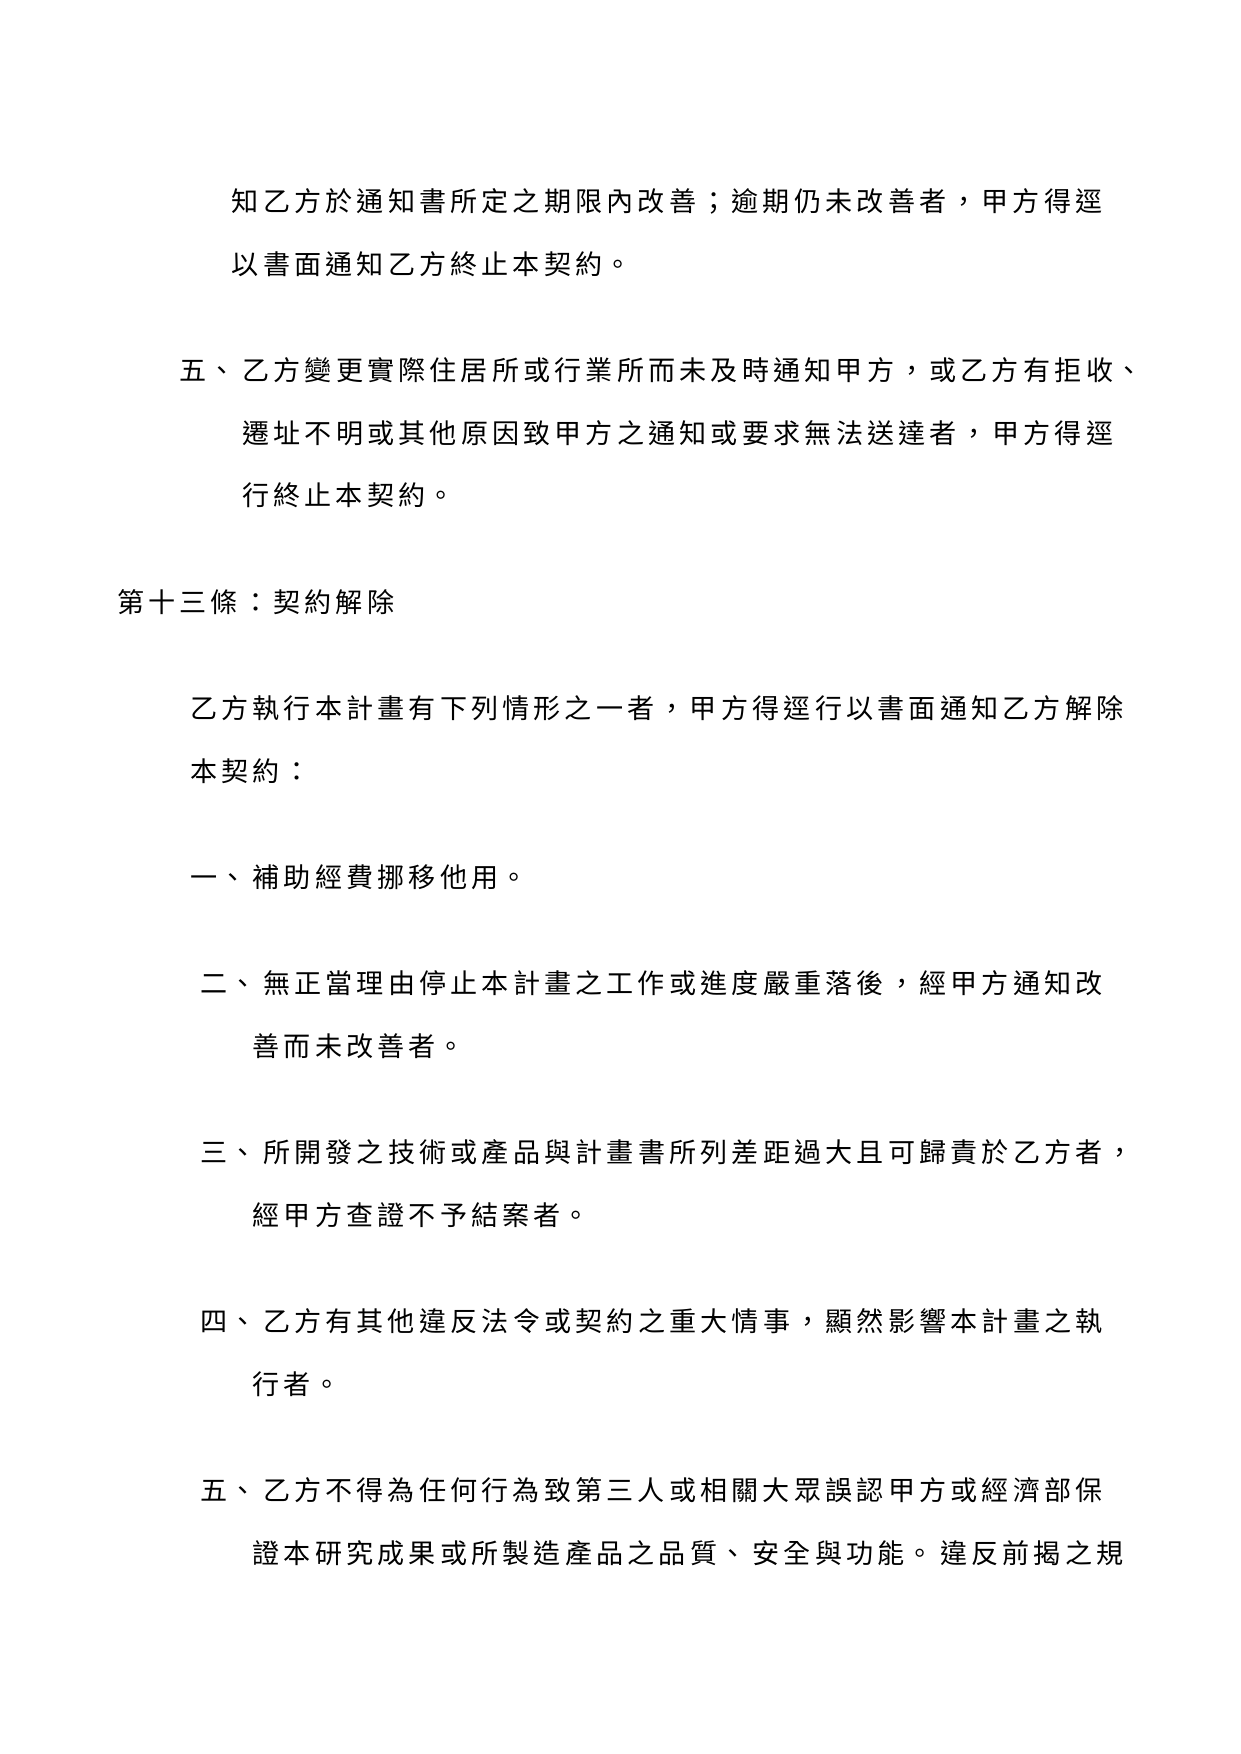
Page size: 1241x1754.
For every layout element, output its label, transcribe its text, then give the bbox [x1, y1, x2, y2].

text 四、乙方有其他違反法令或契約之重大情事，顯然影響本計畫之執行者。 [188, 1278, 1125, 1403]
text 五、乙方變更實際住居所或行業所而未及時通知甲方，或乙方有拒收、遷址不明或其他原因致甲方之通知或要求無法送達者，甲方得逕行終止本契約。 [177, 327, 1125, 515]
text 二、無正當理由停止本計畫之工作或進度嚴重落後，經甲方通知改善而未改善者。 [188, 941, 1125, 1066]
text 五、乙方不得為任何行為致第三人或相關大眾誤認甲方或經濟部保證本研究成果或所製造產品之品質、安全與功能。違反前揭之規 [190, 1447, 1125, 1572]
text 三、所開發之技術或產品與計畫書所列差距過大且可歸責於乙方者，經甲方查證不予結案者。 [188, 1109, 1125, 1234]
text 一、補助經費挪移他用。 [115, 834, 1125, 897]
text 知乙方於通知書所定之期限內改善；逾期仍未改善者，甲方得逕以書面通知乙方終止本契約。 [175, 158, 1125, 283]
text 乙方執行本計畫有下列情形之一者，甲方得逕行以書面通知乙方解除本契約： [182, 665, 1125, 790]
text 第十三條：契約解除 [115, 559, 1125, 621]
